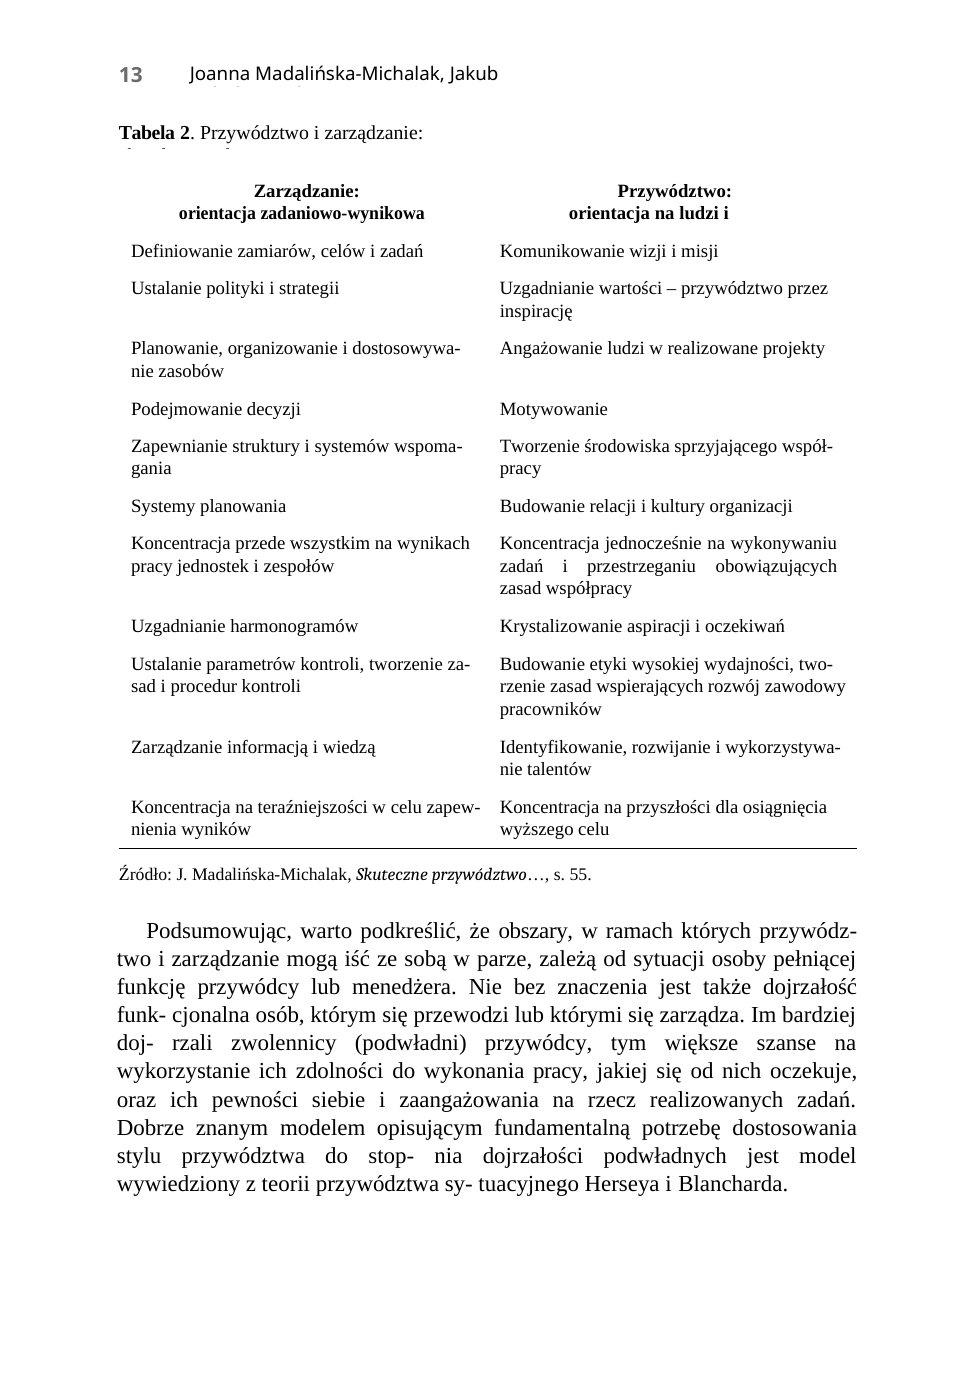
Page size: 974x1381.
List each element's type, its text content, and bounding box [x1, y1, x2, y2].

text Angażowanie ludzi w realizowane projekty [499, 337, 857, 359]
text Zarządzanie informacją i wiedzą [131, 736, 488, 757]
text Budowanie relacji i kultury organizacji [499, 495, 857, 516]
text Przywództwo: orientacja na ludzi i proces [569, 180, 777, 232]
text Ustalanie polityki i strategii [131, 277, 488, 299]
text Ustalanie parametrów kontroli, tworzenie za- sad i procedur kontroli [131, 652, 488, 697]
text Koncentracja na teraźniejszości w celu zapew- nienia wyników [131, 796, 483, 840]
text 130 [119, 64, 151, 89]
text Tabela 2. Przywództwo i zarządzanie: charakterystyki [119, 121, 543, 149]
text Definiowanie zamiarów, celów i zadań [131, 240, 488, 261]
text Komunikowanie wizji i misji [499, 240, 857, 261]
text Koncentracja jednocześnie na wykonywaniu zadań i przestrzeganiu obowiązujących zasad współpracy [499, 532, 837, 599]
text Podejmowanie decyzji [131, 397, 488, 419]
text Uzgadnianie harmonogramów [131, 615, 488, 637]
text Tworzenie środowiska sprzyjającego współ- pracy [499, 435, 835, 479]
text Motywowanie [499, 397, 857, 419]
text Źródło: J. Madalińska-Michalak, Skuteczne przywództwo…, s. 55. [119, 864, 596, 885]
text Zarządzanie: orientacja zadaniowo-wynikowa [179, 180, 435, 224]
text Systemy planowania [131, 495, 488, 516]
text Koncentracja na przyszłości dla osiągnięcia wyższego celu [499, 796, 857, 840]
text Planowanie, organizowanie i dostosowywa- nie zasobów [131, 337, 465, 381]
text Identyfikowanie, rozwijanie i wykorzystywa- nie talentów [499, 736, 843, 780]
text Zapewnianie struktury i systemów wspoma- gania [131, 435, 465, 479]
text Koncentracja przede wszystkim na wynikach pracy jednostek i zespołów [131, 532, 488, 576]
text Podsumowując, warto podkreślić, że obszary, w ramach których przywódz- two i zarządzanie mogą iść ze sobą w parze, zależą od sytuacji osoby pełniącej funkcję przywódcy lub menedżera. Nie bez znaczenia jest także dojrzałość funk- cjonalna osób, którym się przewodzi lub którymi się zarządza. Im bardziej doj- rzali zwolennicy (podwładni) przywódcy, tym większe szanse na wykorzystanie ich zdolności do wykonania pracy, jakiej się od nich oczekuje, oraz ich pewności siebie i zaangażowania na rzecz realizowanych zadań. Dobrze znanym modelem opisującym fundamentalną potrzebę dostosowania stylu przywództwa do stop- nia dojrzałości podwładnych jest model wywiedziony z teorii przywództwa sy- tuacyjnego Herseya i Blancharda. [117, 917, 857, 1196]
text Budowanie etyki wysokiej wydajności, two- rzenie zasad wspierających rozwój zawodowy pracowników [499, 652, 848, 719]
text Joanna Madalińska-Michalak, Jakub Kołodziejczyk [189, 64, 578, 87]
text Krystalizowanie aspiracji i oczekiwań [499, 615, 857, 637]
text Uzgadnianie wartości – przywództwo przez inspirację [499, 277, 857, 321]
